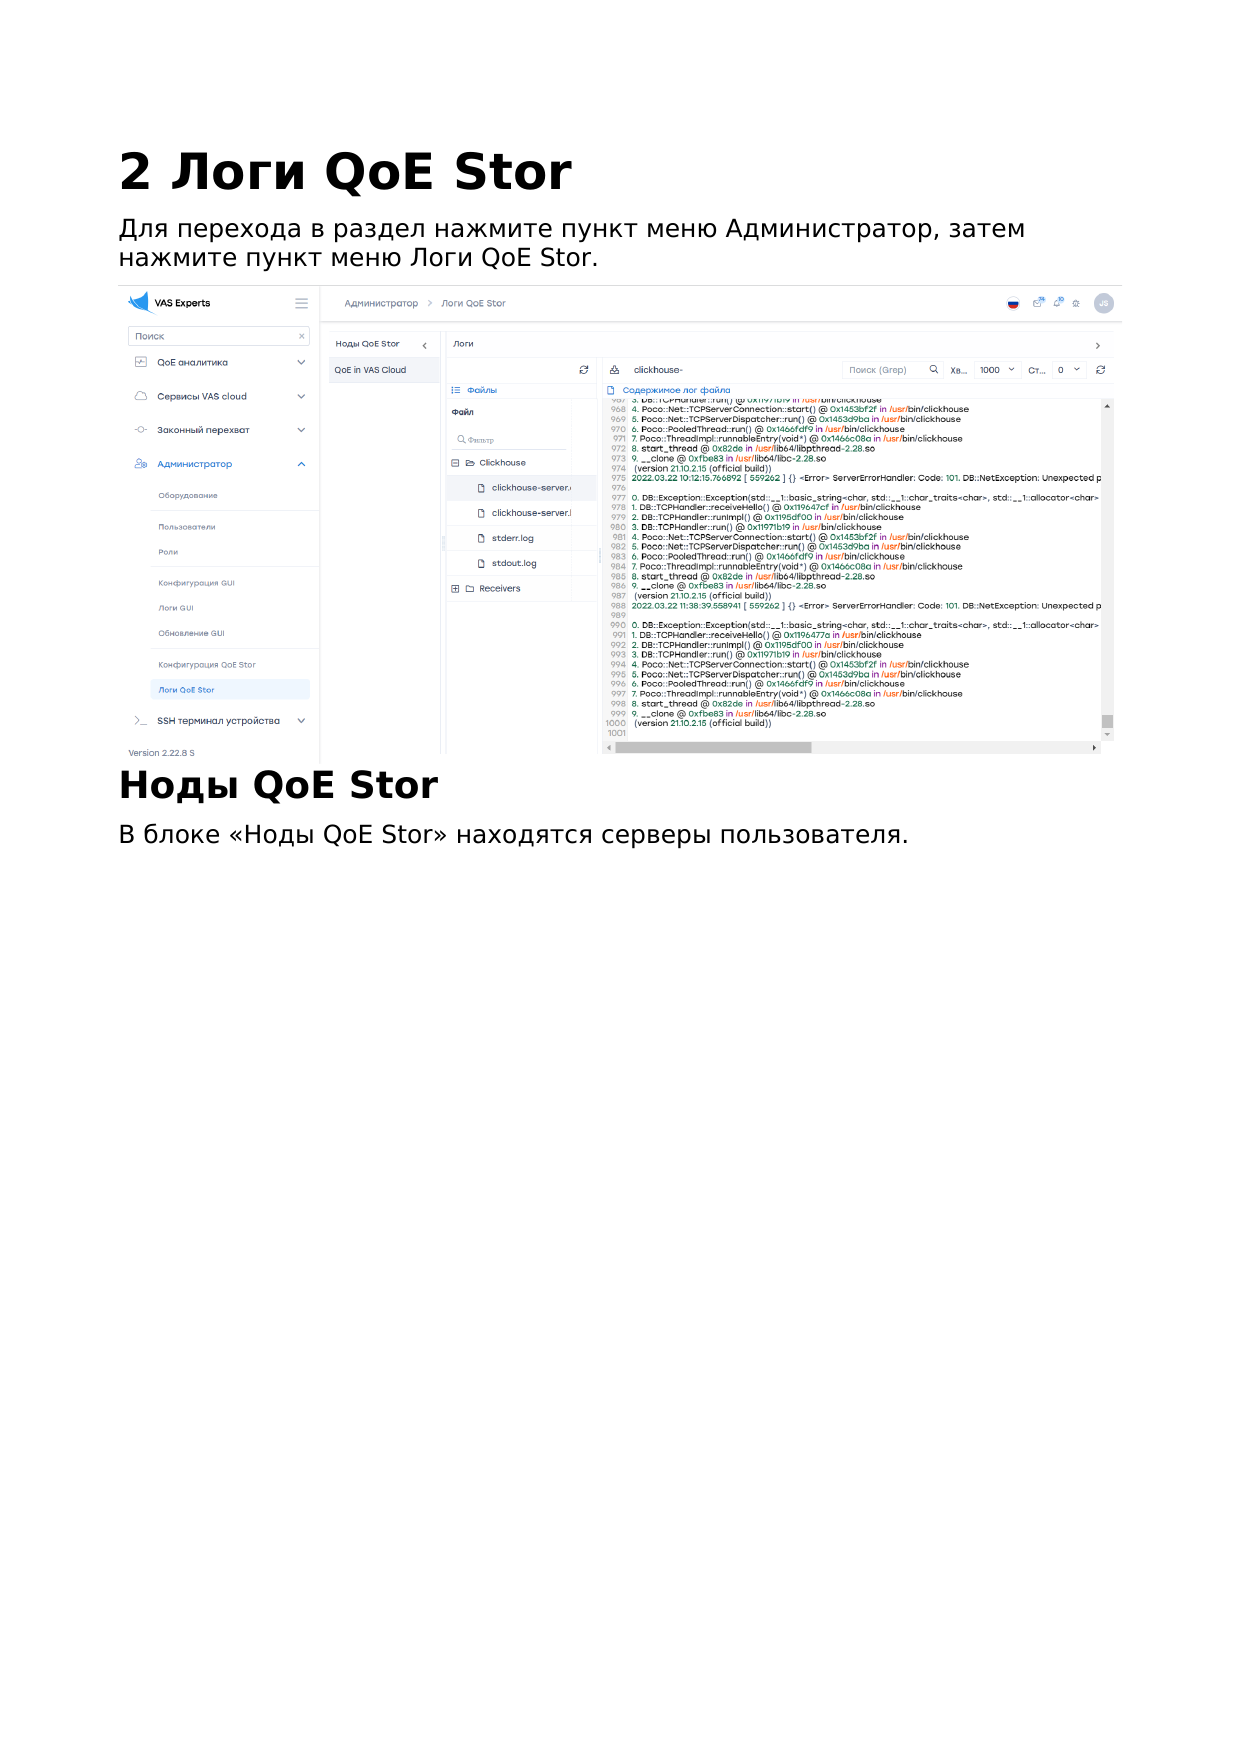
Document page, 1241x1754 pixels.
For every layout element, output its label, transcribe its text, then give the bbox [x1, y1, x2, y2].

subtitle Ноды QoE Stor [118, 764, 1122, 807]
text Для перехода в раздел нажмите пункт меню Администратор, затем нажмите пункт меню Логи QoE Stor. [118, 214, 1122, 272]
picture [118, 284, 1123, 764]
subtitle 2 Логи QoE Stor [118, 143, 1122, 201]
text В блоке «Ноды QoE Stor» находятся серверы пользователя. [118, 820, 1122, 849]
